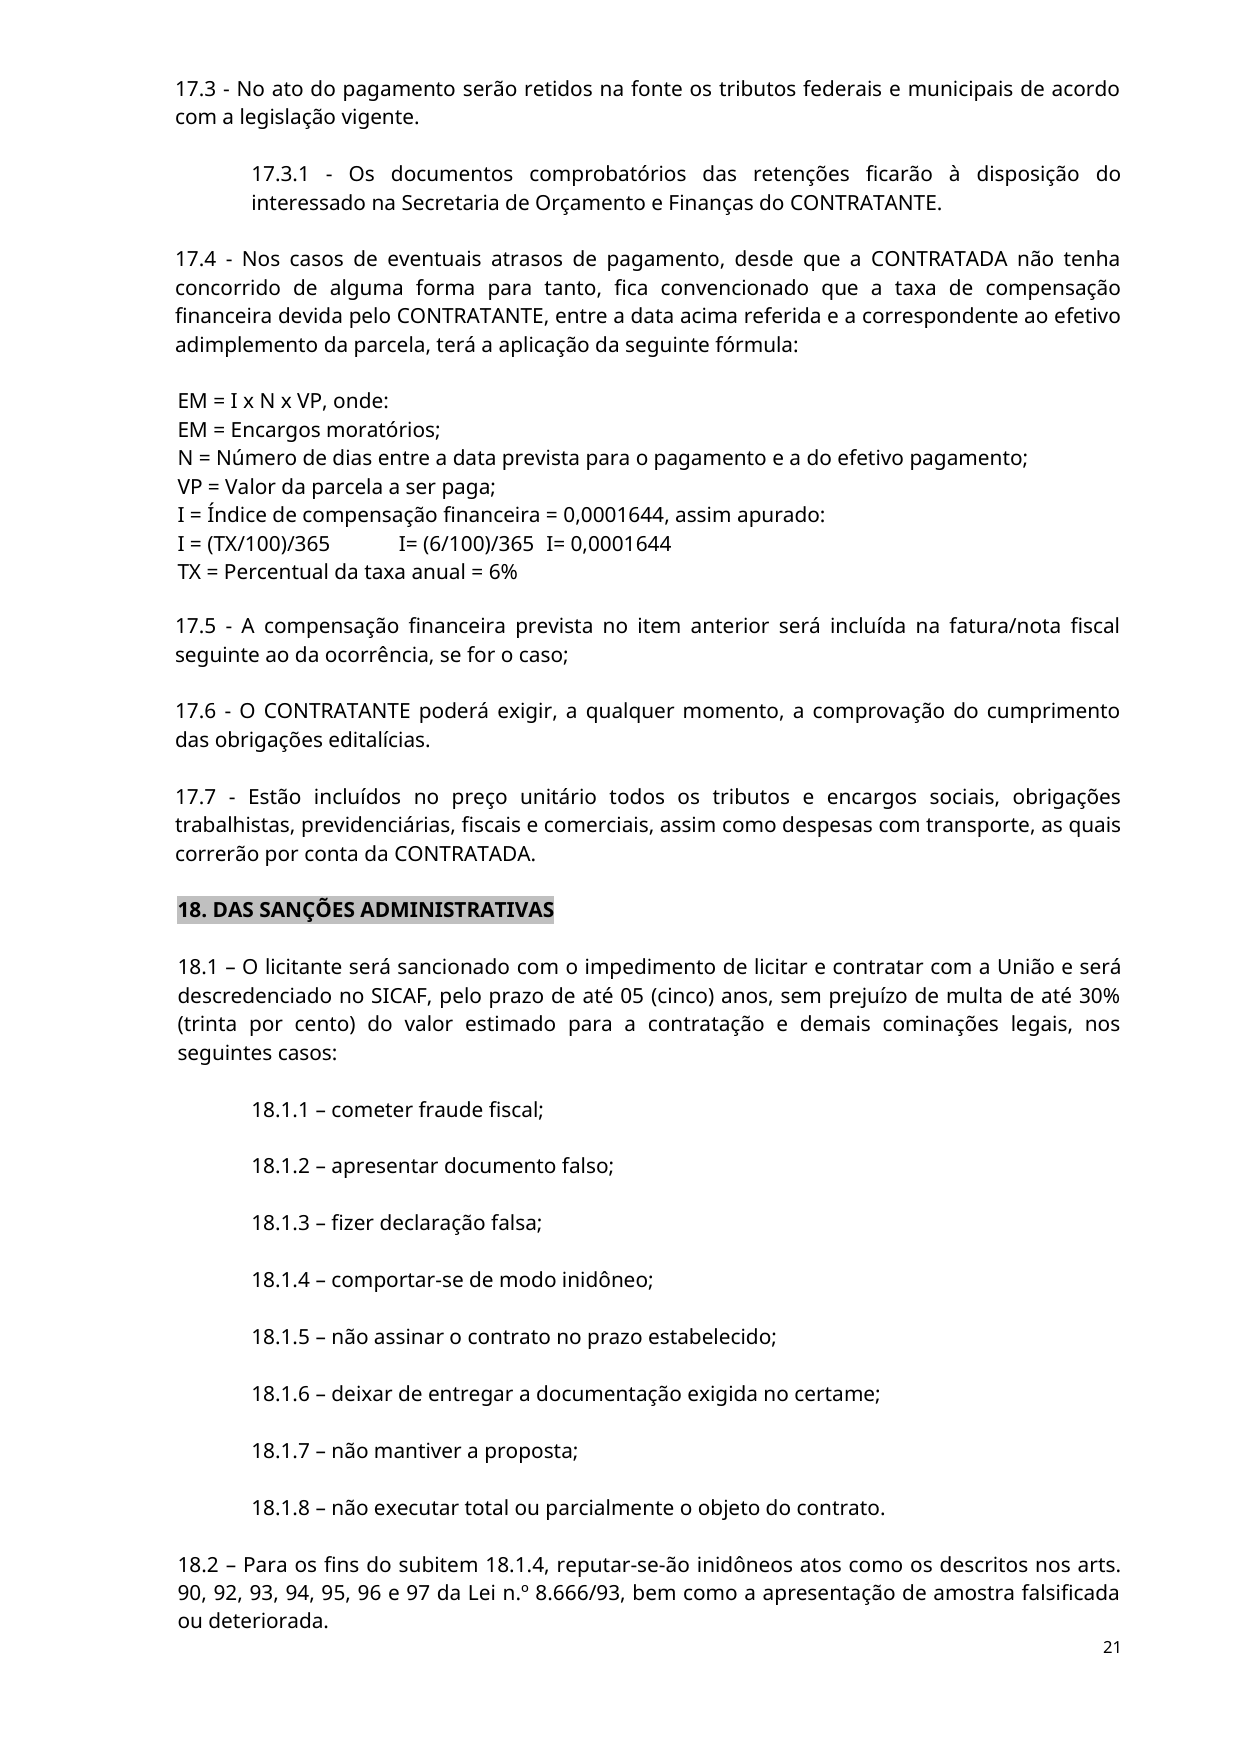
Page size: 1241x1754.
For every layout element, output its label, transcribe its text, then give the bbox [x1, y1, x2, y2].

text 18.1.3 – fizer declaração falsa; [251, 1208, 1122, 1237]
text N = Número de dias entre a data prevista para o pagamento e a do efetivo pagamento; [177, 443, 1122, 472]
text I = Índice de compensação financeira = 0,0001644, assim apurado: [177, 500, 1122, 529]
text 17.5 - A compensação financeira prevista no item anterior será incluída na fatura/nota fiscal seguinte ao da ocorrência, se for o caso; [175, 611, 1122, 668]
text 18.1.6 – deixar de entregar a documentação exigida no certame; [251, 1379, 1122, 1407]
text 18.1 – O licitante será sancionado com o impedimento de licitar e contratar com a União e será descredenciado no SICAF, pelo prazo de até 05 (cinco) anos, sem prejuízo de multa de até 30% (trinta por cento) do valor estimado para a contratação e demais cominações legais, nos seguintes casos: [177, 952, 1122, 1066]
text EM = I x N x VP, onde: [177, 387, 1122, 415]
text 18.1.2 – apresentar documento falso; [251, 1152, 1122, 1180]
text 18.1.7 – não mantiver a proposta; [251, 1436, 1122, 1464]
text 18.1.5 – não assinar o contrato no prazo estabelecido; [251, 1322, 1122, 1351]
text 17.7 - Estão incluídos no preço unitário todos os tributos e encargos sociais, obrigações trabalhistas, previdenciárias, fiscais e comerciais, assim como despesas com transporte, as quais correrão por conta da CONTRATADA. [175, 782, 1122, 867]
text TX = Percentual da taxa anual = 6% [177, 557, 1122, 586]
text 17.3.1 - Os documentos comprobatórios das retenções ficarão à disposição do interessado na Secretaria de Orçamento e Finanças do CONTRATANTE. [251, 159, 1122, 216]
text 18.1.1 – cometer fraude fiscal; [251, 1095, 1122, 1123]
text 18.1.8 – não executar total ou parcialmente o objeto do contrato. [251, 1493, 1122, 1521]
text 17.6 - O CONTRATANTE poderá exigir, a qualquer momento, a comprovação do cumprimento das obrigações editalícias. [175, 697, 1122, 753]
text 18.2 – Para os fins do subitem 18.1.4, reputar-se-ão inidôneos atos como os descritos nos arts. 90, 92, 93, 94, 95, 96 e 97 da Lei n.º 8.666/93, bem como a apresentação de amostra falsificada ou deteriorada. [177, 1550, 1122, 1635]
text EM = Encargos moratórios; [177, 415, 1122, 443]
text 18.1.4 – comportar-se de modo inidôneo; [251, 1265, 1122, 1294]
text I = (TX/100)/365 I= (6/100)/365 I= 0,0001644 [177, 529, 1122, 557]
text 17.4 - Nos casos de eventuais atrasos de pagamento, desde que a CONTRATADA não tenha concorrido de alguma forma para tanto, fica convencionado que a taxa de compensação financeira devida pelo CONTRATANTE, entre a data acima referida e a correspondente ao efetivo adimplemento da parcela, terá a aplicação da seguinte fórmula: [175, 244, 1122, 358]
text 18. DAS SANÇÕES ADMINISTRATIVAS [177, 896, 1122, 924]
text VP = Valor da parcela a ser paga; [177, 472, 1122, 500]
text 17.3 - No ato do pagamento serão retidos na fonte os tributos federais e municipais de acordo com a legislação vigente. [175, 74, 1122, 131]
